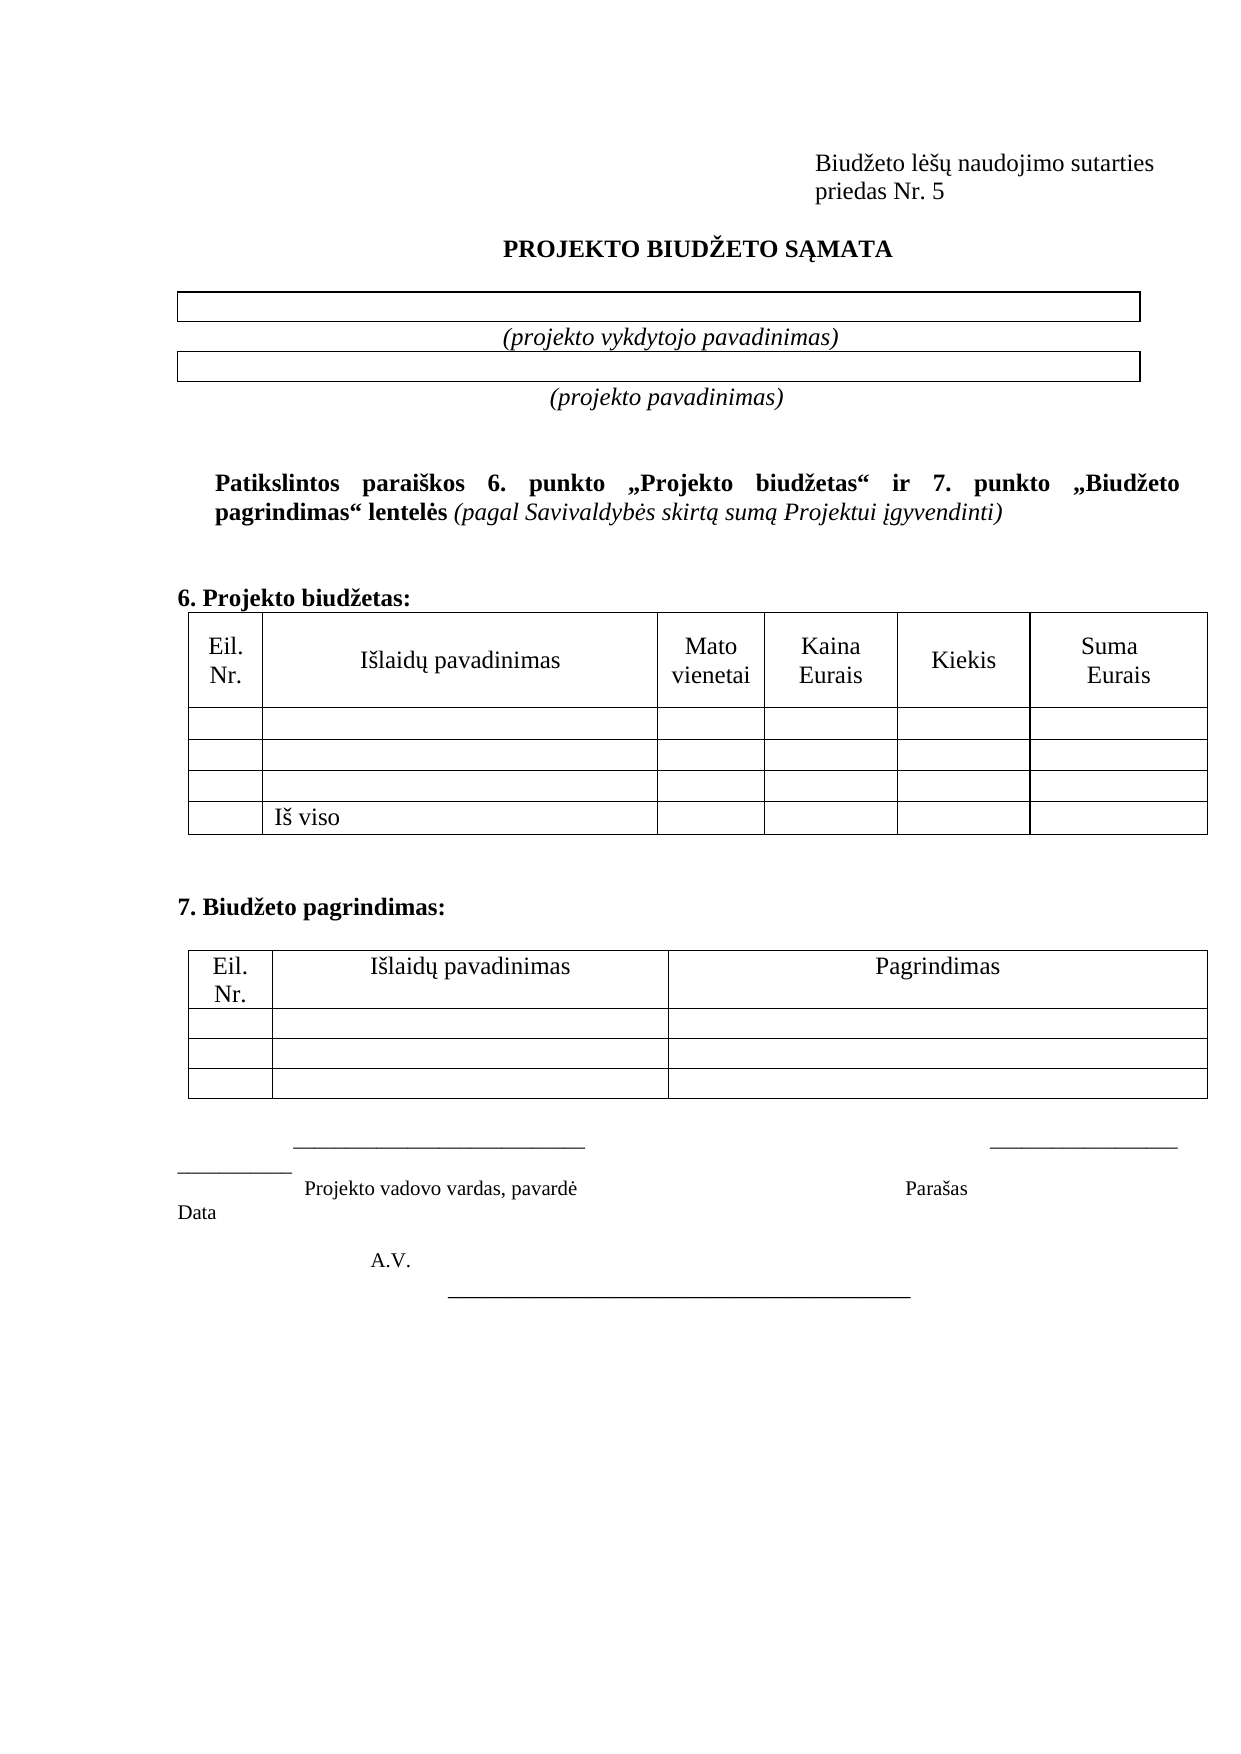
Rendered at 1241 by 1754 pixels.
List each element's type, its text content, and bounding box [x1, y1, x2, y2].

table_cell [1031, 771, 1207, 801]
table_cell [273, 1069, 668, 1098]
table_cell [898, 802, 1029, 834]
table_header Kiekis [898, 613, 1029, 707]
table_cell [263, 708, 657, 738]
table_header Eil. Nr. [189, 951, 272, 1008]
text Biudžeto lėšų naudojimo sutarties priedas Nr. 5 [815, 148, 1167, 205]
table_cell [765, 740, 897, 769]
text ____________________________ __________________ ___________ [177, 1127, 1181, 1176]
table_cell [263, 740, 657, 769]
table_cell [189, 708, 262, 738]
table_header Pagrindimas [669, 951, 1207, 1008]
table_cell [189, 802, 262, 834]
table_header Mato vienetai [658, 613, 764, 707]
table_cell Iš viso [263, 802, 657, 834]
table_cell [765, 771, 897, 801]
table_cell [669, 1039, 1207, 1068]
text PROJEKTO BIUDŽETO SĄMATA [215, 234, 1181, 263]
table_cell [898, 740, 1029, 769]
table_cell [189, 1039, 272, 1068]
table_cell [658, 708, 764, 738]
table_header Išlaidų pavadinimas [273, 951, 668, 1008]
table_header [178, 293, 1139, 321]
table_cell [189, 1069, 272, 1098]
table_cell [273, 1009, 668, 1038]
table_cell [669, 1069, 1207, 1098]
table_cell [765, 708, 897, 738]
text _____________________________________ [177, 1272, 1181, 1301]
table_cell [669, 1009, 1207, 1038]
table_cell [189, 1009, 272, 1038]
table_header Išlaidų pavadinimas [263, 613, 657, 707]
table_cell [658, 771, 764, 801]
table_header [178, 352, 1139, 381]
text 6. Projekto biudžetas: [177, 583, 1181, 612]
table_cell [658, 802, 764, 834]
table_cell [189, 740, 262, 769]
text Projekto vadovo vardas, pavardė Parašas Data [177, 1176, 1181, 1224]
table_cell [263, 771, 657, 801]
table_cell [273, 1039, 668, 1068]
text A.V. [177, 1248, 1181, 1272]
table_header Eil.Nr. [189, 613, 262, 707]
table_cell [765, 802, 897, 834]
table_cell [1031, 802, 1207, 834]
table_cell [189, 771, 262, 801]
text (projekto vykdytojo pavadinimas) [177, 322, 1167, 351]
text Patikslintos paraiškos 6. punkto „Projekto biudžetas“ ir 7. punkto „Biudžeto pagrindimas“ lentelės (pagal Savivaldybės skirtą sumą Projektui įgyvendinti) [215, 468, 1181, 526]
table_cell [1031, 708, 1207, 738]
table_cell [898, 771, 1029, 801]
table_cell [898, 708, 1029, 738]
table_cell [658, 740, 764, 769]
table_header Kaina Eurais [765, 613, 897, 707]
table_cell [1031, 740, 1207, 769]
text (projekto pavadinimas) [169, 382, 1167, 411]
text 7. Biudžeto pagrindimas: [177, 892, 1181, 921]
table_header Suma Eurais [1031, 613, 1207, 707]
